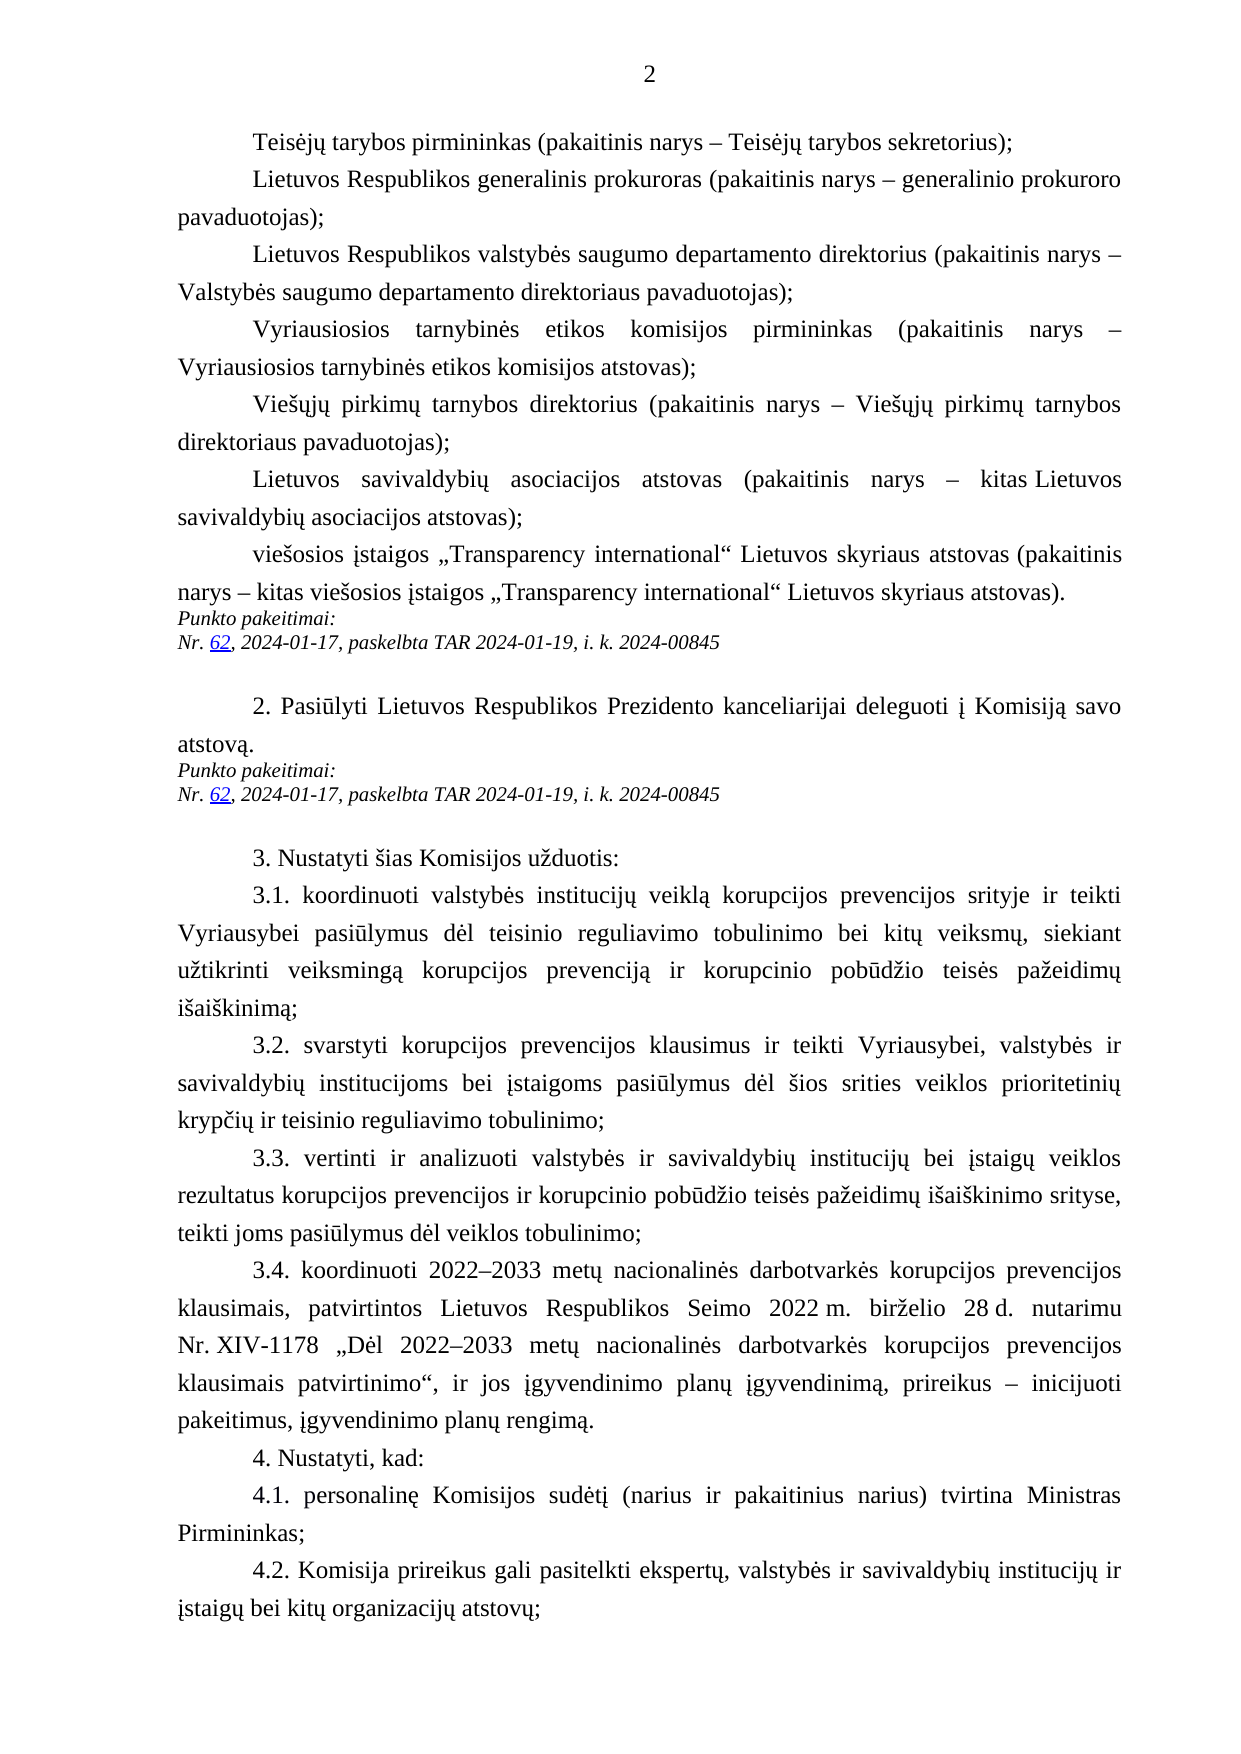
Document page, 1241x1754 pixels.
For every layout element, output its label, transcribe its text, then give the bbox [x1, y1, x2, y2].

text Viešųjų pirkimų tarnybos direktorius (pakaitinis narys – Viešųjų pirkimų tarnybos direktoriaus pavaduotojas); [177, 381, 1122, 456]
text 3.1. koordinuoti valstybės institucijų veiklą korupcijos prevencijos srityje ir teikti Vyriausybei pasiūlymus dėl teisinio reguliavimo tobulinimo bei kitų veiksmų, siekiant užtikrinti veiksmingą korupcijos prevenciją ir korupcinio pobūdžio teisės pažeidimų išaiškinimą; [177, 872, 1122, 1022]
text Nr. 62, 2024-01-17, paskelbta TAR 2024-01-19, i. k. 2024-00845 [177, 782, 1122, 806]
text 4.2. Komisija prireikus gali pasitelkti ekspertų, valstybės ir savivaldybių institucijų ir įstaigų bei kitų organizacijų atstovų; [177, 1547, 1122, 1622]
text 3. Nustatyti šias Komisijos užduotis: [177, 834, 1122, 872]
text Lietuvos savivaldybių asociacijos atstovas (pakaitinis narys – kitas Lietuvos savivaldybių asociacijos atstovas); [177, 456, 1122, 531]
text Lietuvos Respublikos valstybės saugumo departamento direktorius (pakaitinis narys – Valstybės saugumo departamento direktoriaus pavaduotojas); [177, 231, 1122, 306]
text Nr. 62, 2024-01-17, paskelbta TAR 2024-01-19, i. k. 2024-00845 [177, 630, 1122, 654]
text 3.2. svarstyti korupcijos prevencijos klausimus ir teikti Vyriausybei, valstybės ir savivaldybių institucijoms bei įstaigoms pasiūlymus dėl šios srities veiklos prioritetinių krypčių ir teisinio reguliavimo tobulinimo; [177, 1022, 1122, 1134]
text 2. Pasiūlyti Lietuvos Respublikos Prezidento kanceliarijai deleguoti į Komisiją savo atstovą. [177, 682, 1122, 757]
text 4. Nustatyti, kad: [177, 1434, 1122, 1472]
text Punkto pakeitimai: [177, 757, 1122, 782]
text 3.3. vertinti ir analizuoti valstybės ir savivaldybių institucijų bei įstaigų veiklos rezultatus korupcijos prevencijos ir korupcinio pobūdžio teisės pažeidimų išaiškinimo srityse, teikti joms pasiūlymus dėl veiklos tobulinimo; [177, 1134, 1122, 1247]
text 3.4. koordinuoti 2022–2033 metų nacionalinės darbotvarkės korupcijos prevencijos klausimais, patvirtintos Lietuvos Respublikos Seimo 2022 m. birželio 28 d. nutarimu Nr. XIV-1178 „Dėl 2022–2033 metų nacionalinės darbotvarkės korupcijos prevencijos klausimais patvirtinimo“, ir jos įgyvendinimo planų įgyvendinimą, prireikus – inicijuoti pakeitimus, įgyvendinimo planų rengimą. [177, 1247, 1122, 1434]
text Lietuvos Respublikos generalinis prokuroras (pakaitinis narys – generalinio prokuroro pavaduotojas); [177, 156, 1122, 231]
text Vyriausiosios tarnybinės etikos komisijos pirmininkas (pakaitinis narys – Vyriausiosios tarnybinės etikos komisijos atstovas); [177, 306, 1122, 381]
text viešosios įstaigos „Transparency international“ Lietuvos skyriaus atstovas (pakaitinis narys – kitas viešosios įstaigos „Transparency international“ Lietuvos skyriaus atstovas). [177, 531, 1122, 606]
text Punkto pakeitimai: [177, 606, 1122, 630]
text Teisėjų tarybos pirmininkas (pakaitinis narys – Teisėjų tarybos sekretorius); [177, 118, 1122, 156]
text 4.1. personalinę Komisijos sudėtį (narius ir pakaitinius narius) tvirtina Ministras Pirmininkas; [177, 1472, 1122, 1547]
